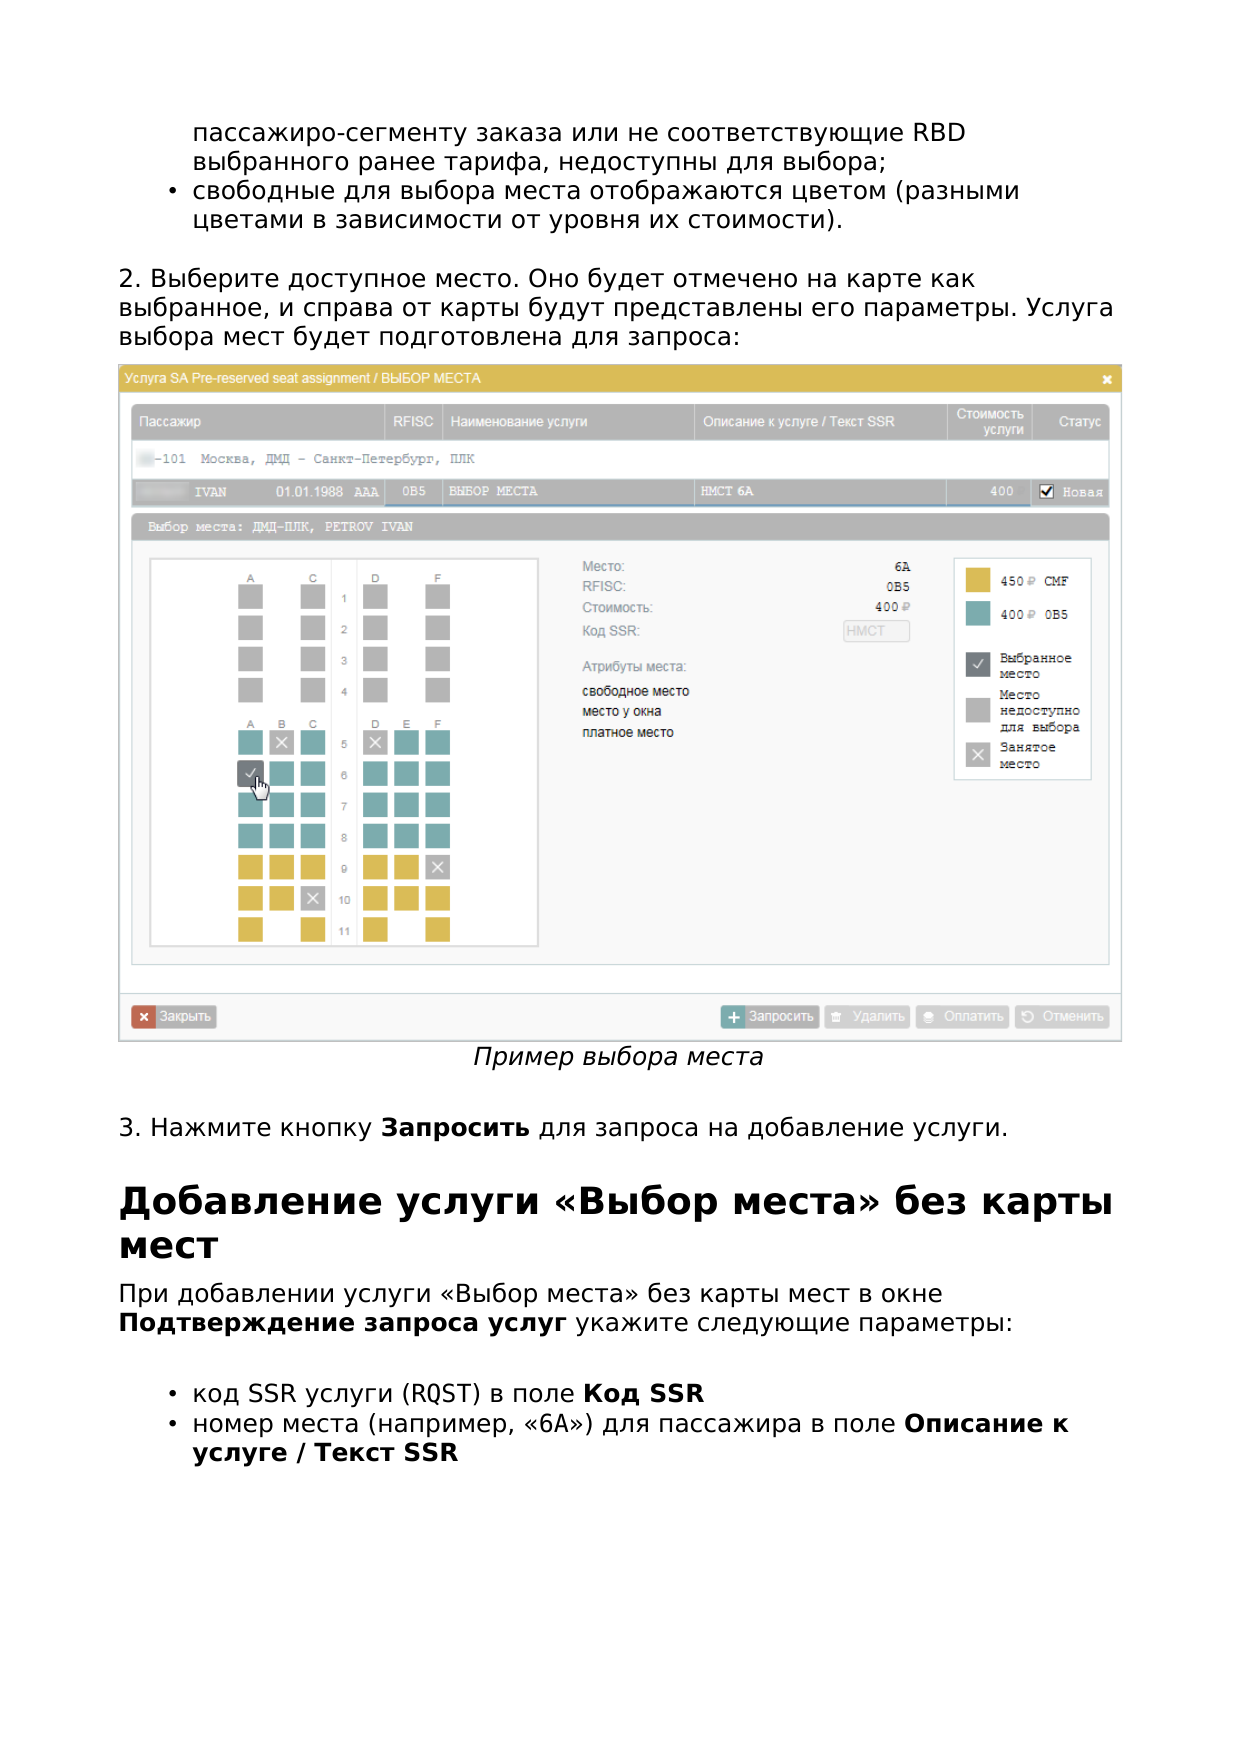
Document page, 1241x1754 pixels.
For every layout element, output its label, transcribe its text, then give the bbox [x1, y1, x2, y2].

text При добавлении услуги «Выбор места» без карты мест в окне Подтверждение запроса услуг укажите следующие параметры: [118, 1279, 1122, 1338]
list код SSR услуги (RQST) в поле Код SSR [177, 1380, 1122, 1409]
subtitle Добавление услуги «Выбор места» без карты мест [118, 1179, 1122, 1267]
list номер места (например, «6A») для пассажира в поле Описание к услуге / Текст SSR [177, 1409, 1122, 1467]
picture [118, 364, 1123, 1042]
list свободные для выбора места отображаются цветом (разными цветами в зависимости от уровня их стоимости). [177, 176, 1122, 235]
text 3. Нажмите кнопку Запросить для запроса на добавление услуги. [118, 1113, 1122, 1142]
text 2. Выберите доступное место. Оно будет отмечено на карте как выбранное, и справа от карты будут представлены его параметры. Услуга выбора мест будет подготовлена для запроса: [118, 264, 1122, 352]
list пассажиро-сегменту заказа или не соответствующие RBD выбранного ранее тарифа, недоступны для выбора; [177, 118, 1122, 176]
text Пример выбора места [118, 1042, 1122, 1071]
